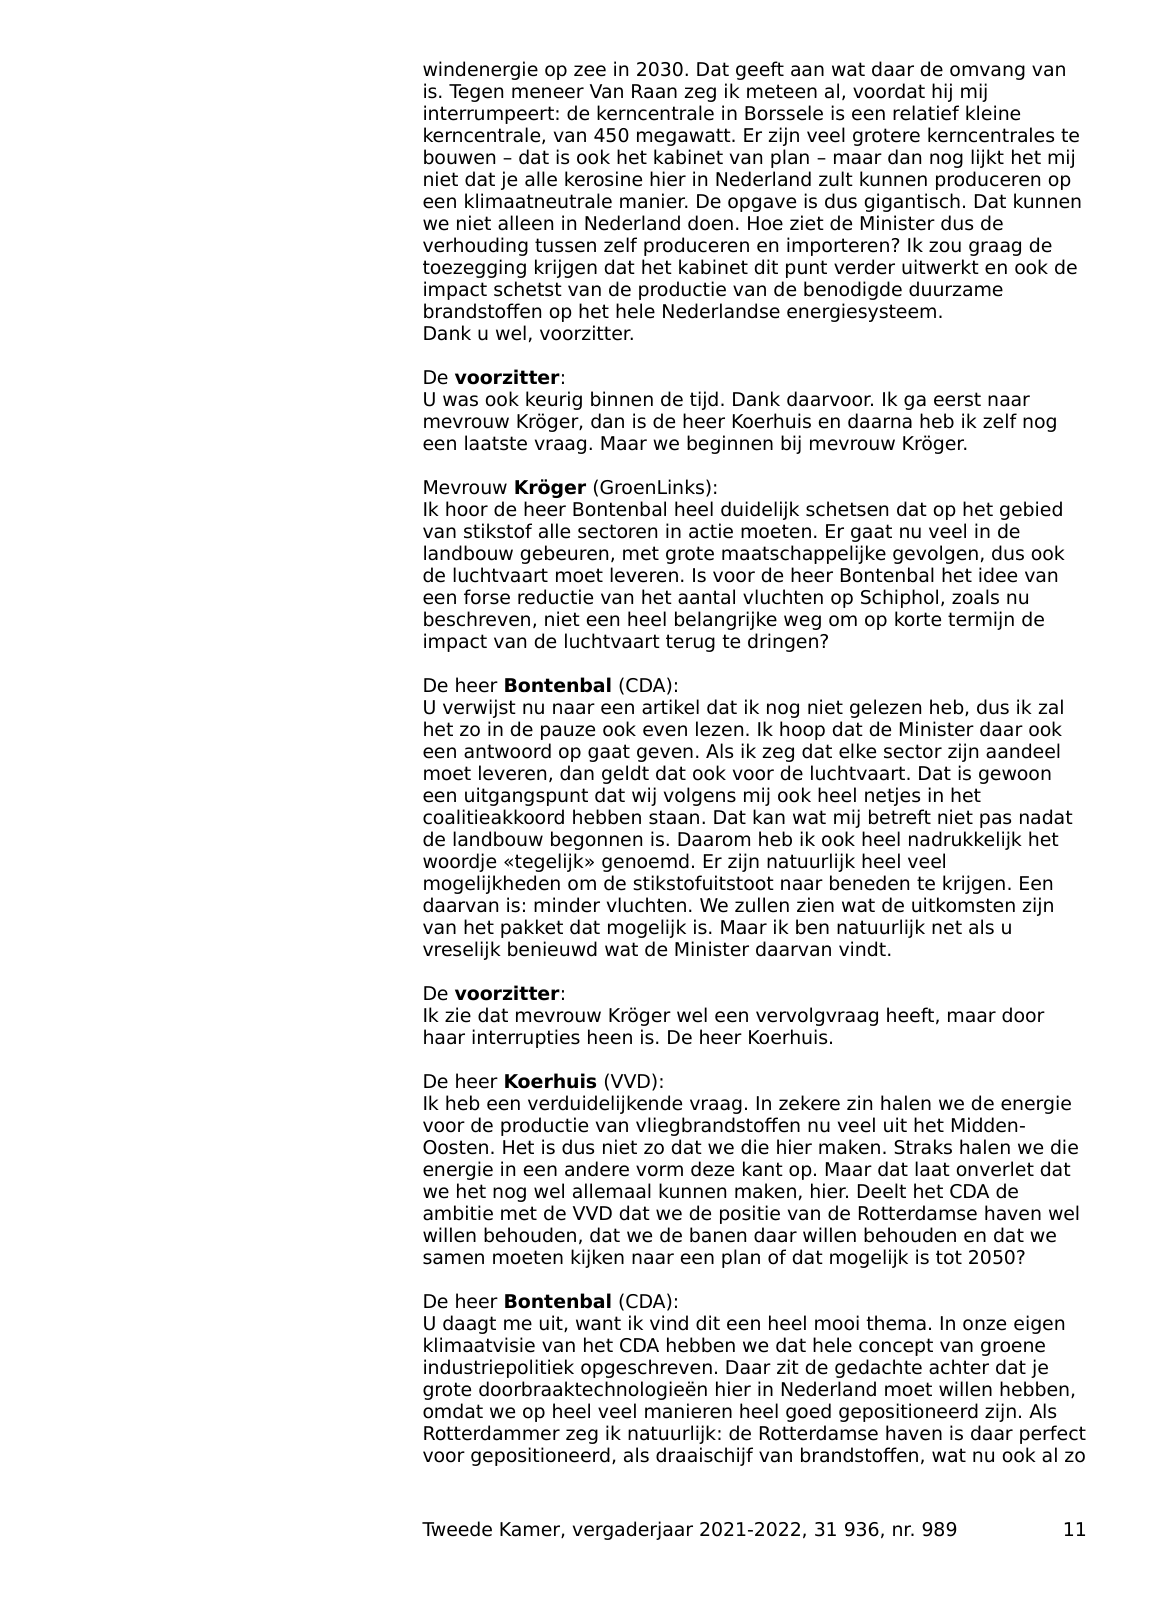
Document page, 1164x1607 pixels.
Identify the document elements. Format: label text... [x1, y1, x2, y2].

text Mevrouw Kröger (GroenLinks): [422, 477, 1087, 499]
text Ik hoor de heer Bontenbal heel duidelijk schetsen dat op het gebied van stikstof alle sectoren in actie moeten. Er gaat nu veel in de landbouw gebeuren, met grote maatschappelijke gevolgen, dus ook de luchtvaart moet leveren. Is voor de heer Bontenbal het idee van een forse reductie van het aantal vluchten op Schiphol, zoals nu beschreven, niet een heel belangrijke weg om op korte termijn de impact van de luchtvaart terug te dringen? [422, 499, 1087, 653]
text U was ook keurig binnen de tijd. Dank daarvoor. Ik ga eerst naar mevrouw Kröger, dan is de heer Koerhuis en daarna heb ik zelf nog een laatste vraag. Maar we beginnen bij mevrouw Kröger. [422, 389, 1087, 455]
text De voorzitter: [422, 367, 1087, 389]
text Ik heb een verduidelijkende vraag. In zekere zin halen we de energie voor de productie van vliegbrandstoffen nu veel uit het Midden-Oosten. Het is dus niet zo dat we die hier maken. Straks halen we die energie in een andere vorm deze kant op. Maar dat laat onverlet dat we het nog wel allemaal kunnen maken, hier. Deelt het CDA de ambitie met de VVD dat we de positie van de Rotterdamse haven wel willen behouden, dat we de banen daar willen behouden en dat we samen moeten kijken naar een plan of dat mogelijk is tot 2050? [422, 1093, 1087, 1269]
text U daagt me uit, want ik vind dit een heel mooi thema. In onze eigen klimaatvisie van het CDA hebben we dat hele concept van groene industriepolitiek opgeschreven. Daar zit de gedachte achter dat je grote doorbraaktechnologieën hier in Nederland moet willen hebben, omdat we op heel veel manieren heel goed gepositioneerd zijn. Als Rotterdammer zeg ik natuurlijk: de Rotterdamse haven is daar perfect voor gepositioneerd, als draaischijf van brandstoffen, wat nu ook al zo [422, 1313, 1087, 1467]
text Dank u wel, voorzitter. [422, 323, 1087, 345]
text De heer Koerhuis (VVD): [422, 1071, 1087, 1093]
text windenergie op zee in 2030. Dat geeft aan wat daar de omvang van is. Tegen meneer Van Raan zeg ik meteen al, voordat hij mij interrumpeert: de kerncentrale in Borssele is een relatief kleine kerncentrale, van 450 megawatt. Er zijn veel grotere kerncentrales te bouwen – dat is ook het kabinet van plan – maar dan nog lijkt het mij niet dat je alle kerosine hier in Nederland zult kunnen produceren op een klimaatneutrale manier. De opgave is dus gigantisch. Dat kunnen we niet alleen in Nederland doen. Hoe ziet de Minister dus de verhouding tussen zelf produceren en importeren? Ik zou graag de toezegging krijgen dat het kabinet dit punt verder uitwerkt en ook de impact schetst van de productie van de benodigde duurzame brandstoffen op het hele Nederlandse energiesysteem. [422, 59, 1087, 323]
text De heer Bontenbal (CDA): [422, 1291, 1087, 1313]
text De heer Bontenbal (CDA): [422, 675, 1087, 697]
text U verwijst nu naar een artikel dat ik nog niet gelezen heb, dus ik zal het zo in de pauze ook even lezen. Ik hoop dat de Minister daar ook een antwoord op gaat geven. Als ik zeg dat elke sector zijn aandeel moet leveren, dan geldt dat ook voor de luchtvaart. Dat is gewoon een uitgangspunt dat wij volgens mij ook heel netjes in het coalitieakkoord hebben staan. Dat kan wat mij betreft niet pas nadat de landbouw begonnen is. Daarom heb ik ook heel nadrukkelijk het woordje «tegelijk» genoemd. Er zijn natuurlijk heel veel mogelijkheden om de stikstofuitstoot naar beneden te krijgen. Een daarvan is: minder vluchten. We zullen zien wat de uitkomsten zijn van het pakket dat mogelijk is. Maar ik ben natuurlijk net als u vreselijk benieuwd wat de Minister daarvan vindt. [422, 697, 1087, 961]
text Ik zie dat mevrouw Kröger wel een vervolgvraag heeft, maar door haar interrupties heen is. De heer Koerhuis. [422, 1005, 1087, 1049]
text De voorzitter: [422, 983, 1087, 1005]
